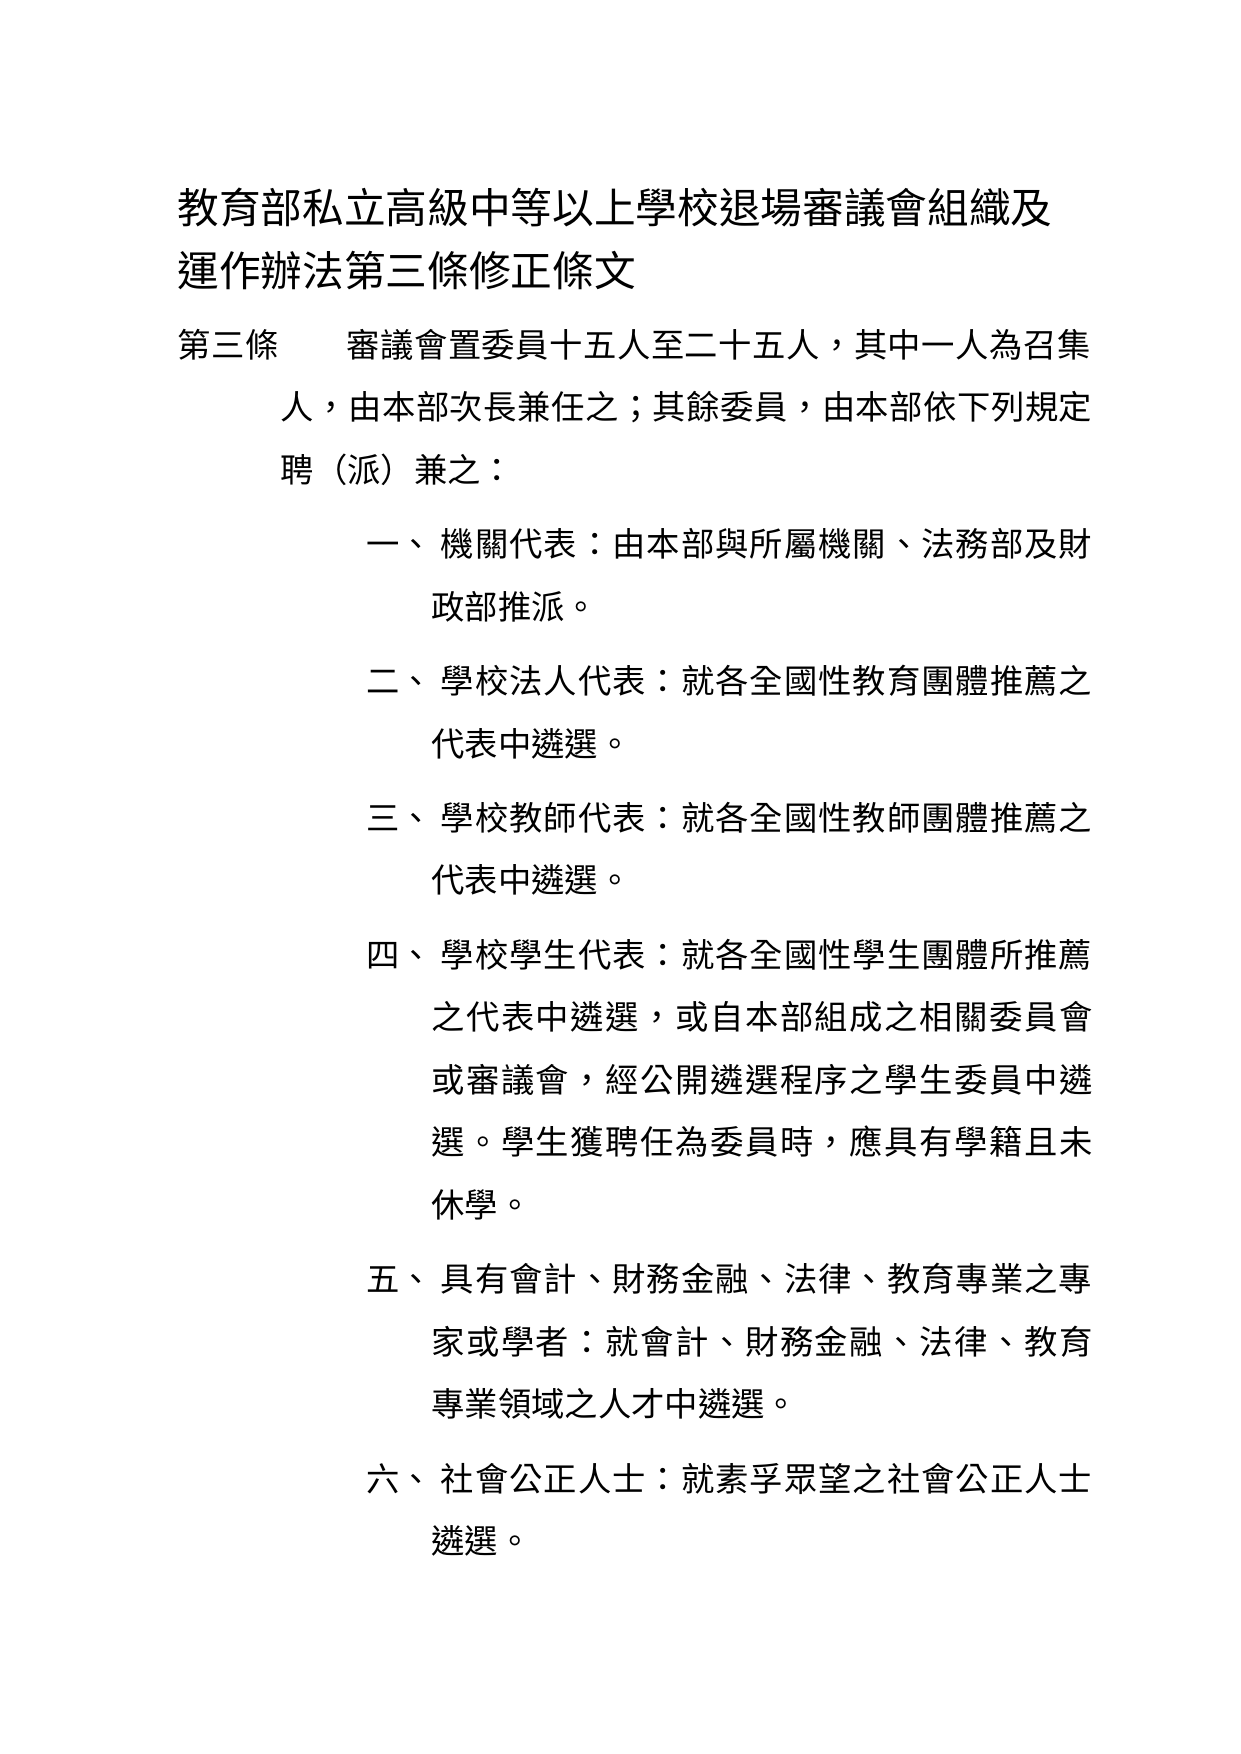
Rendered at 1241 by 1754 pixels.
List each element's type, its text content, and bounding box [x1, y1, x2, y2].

list 學校法人代表：就各全國性教育團體推薦之代表中遴選。 [366, 637, 1092, 762]
list 具有會計、財務金融、法律、教育專業之專家或學者：就會計、財務金融、法律、教育專業領域之人才中遴選。 [366, 1235, 1092, 1423]
list 學校學生代表：就各全國性學生團體所推薦之代表中遴選，或自本部組成之相關委員會或審議會，經公開遴選程序之學生委員中遴選。學生獲聘任為委員時，應具有學籍且未休學。 [366, 911, 1092, 1223]
list 學校教師代表：就各全國性教師團體推薦之代表中遴選。 [366, 774, 1092, 899]
list 機關代表：由本部與所屬機關、法務部及財政部推派。 [366, 500, 1092, 625]
text 第三條 審議會置委員十五人至二十五人，其中一人為召集人，由本部次長兼任之；其餘委員，由本部依下列規定聘（派）兼之： [177, 301, 1092, 488]
list 社會公正人士：就素孚眾望之社會公正人士遴選。 [366, 1435, 1092, 1560]
text 教育部私立高級中等以上學校退場審議會組織及運作辦法第三條修正條文 [177, 164, 1092, 289]
